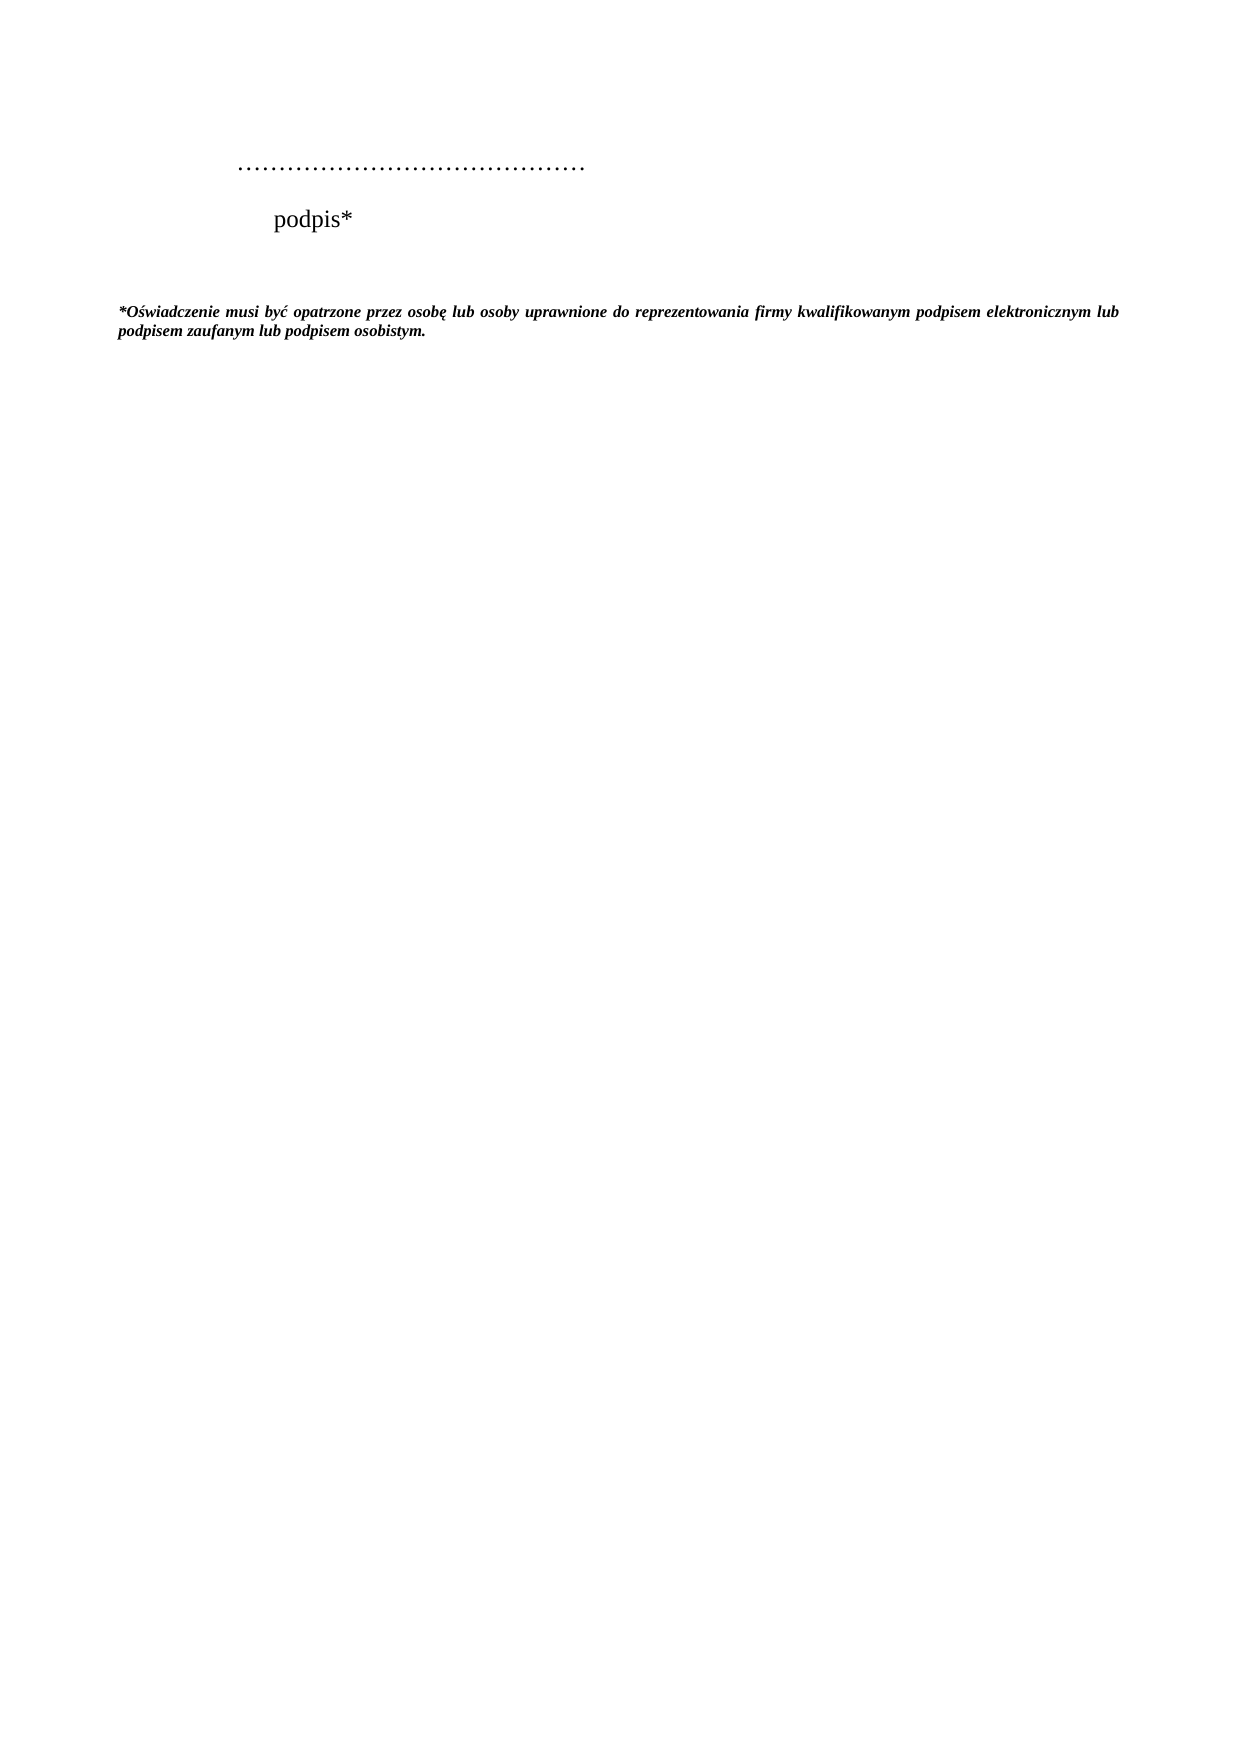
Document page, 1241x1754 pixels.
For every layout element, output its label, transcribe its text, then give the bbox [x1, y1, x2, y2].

text …………………………………… [118, 118, 1122, 176]
text podpis* [118, 176, 1122, 233]
text *Oświadczenie musi być opatrzone przez osobę lub osoby uprawnione do reprezentowania firmy kwalifikowanym podpisem elektronicznym lub podpisem zaufanym lub podpisem osobistym. [118, 302, 1122, 340]
